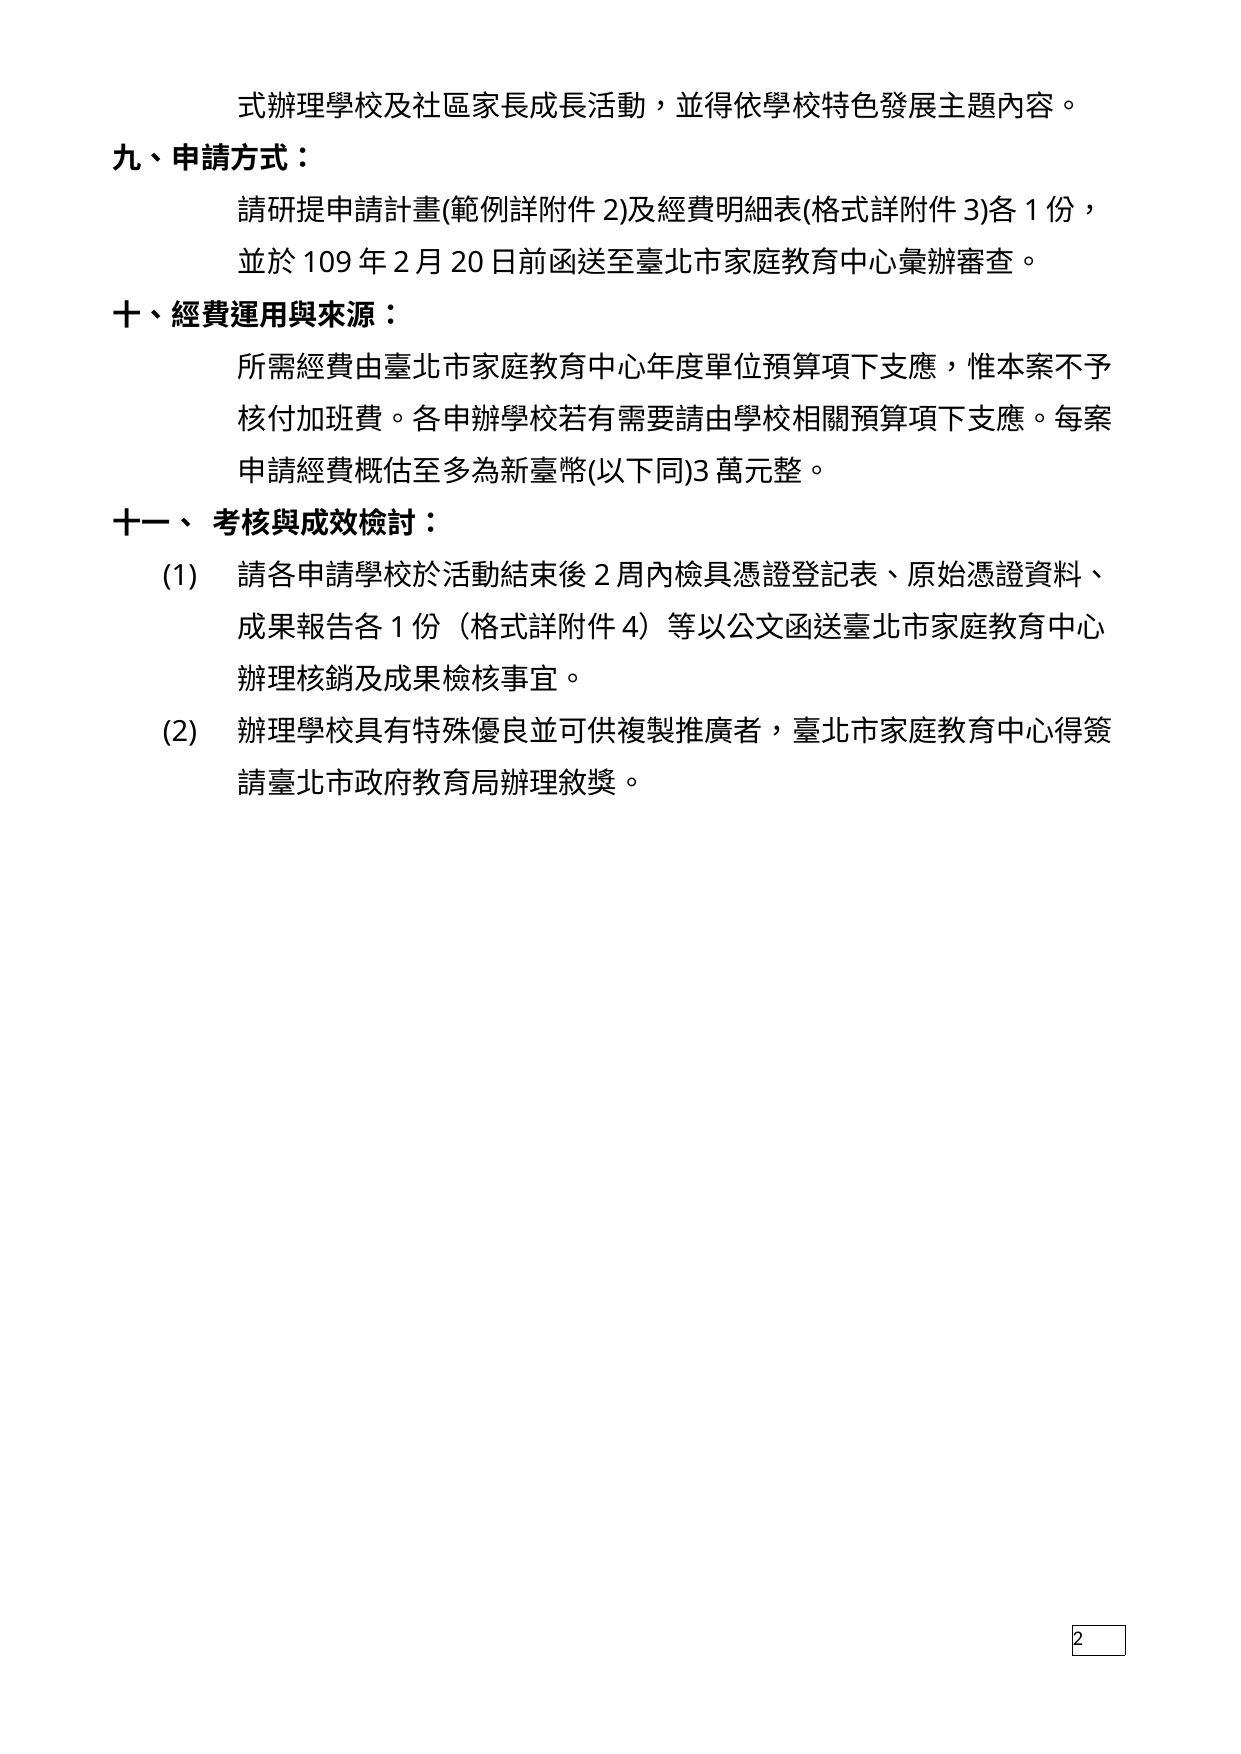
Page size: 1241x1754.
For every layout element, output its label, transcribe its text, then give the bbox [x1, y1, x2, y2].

list 經費運用與來源： [112, 283, 1128, 335]
list 考核與成效檢討： [112, 492, 1128, 544]
list 申請方式： [112, 127, 1128, 179]
text 所需經費由臺北市家庭教育中心年度單位預算項下支應，惟本案不予核付加班費。各申辦學校若有需要請由學校相關預算項下支應。每案申請經費概估至多為新臺幣(以下同)3萬元整。 [238, 335, 1128, 492]
list 請各申請學校於活動結束後2周內檢具憑證登記表、原始憑證資料、成果報告各1份（格式詳附件4）等以公文函送臺北市家庭教育中心辦理核銷及成果檢核事宜。 [163, 544, 1128, 700]
list 式辦理學校及社區家長成長活動，並得依學校特色發展主題內容。 [163, 75, 1128, 127]
text 請研提申請計畫(範例詳附件2)及經費明細表(格式詳附件3)各1份，並於109年2月20日前函送至臺北市家庭教育中心彙辦審查。 [238, 179, 1128, 283]
list 辦理學校具有特殊優良並可供複製推廣者，臺北市家庭教育中心得簽請臺北市政府教育局辦理敘獎。 [163, 700, 1128, 804]
